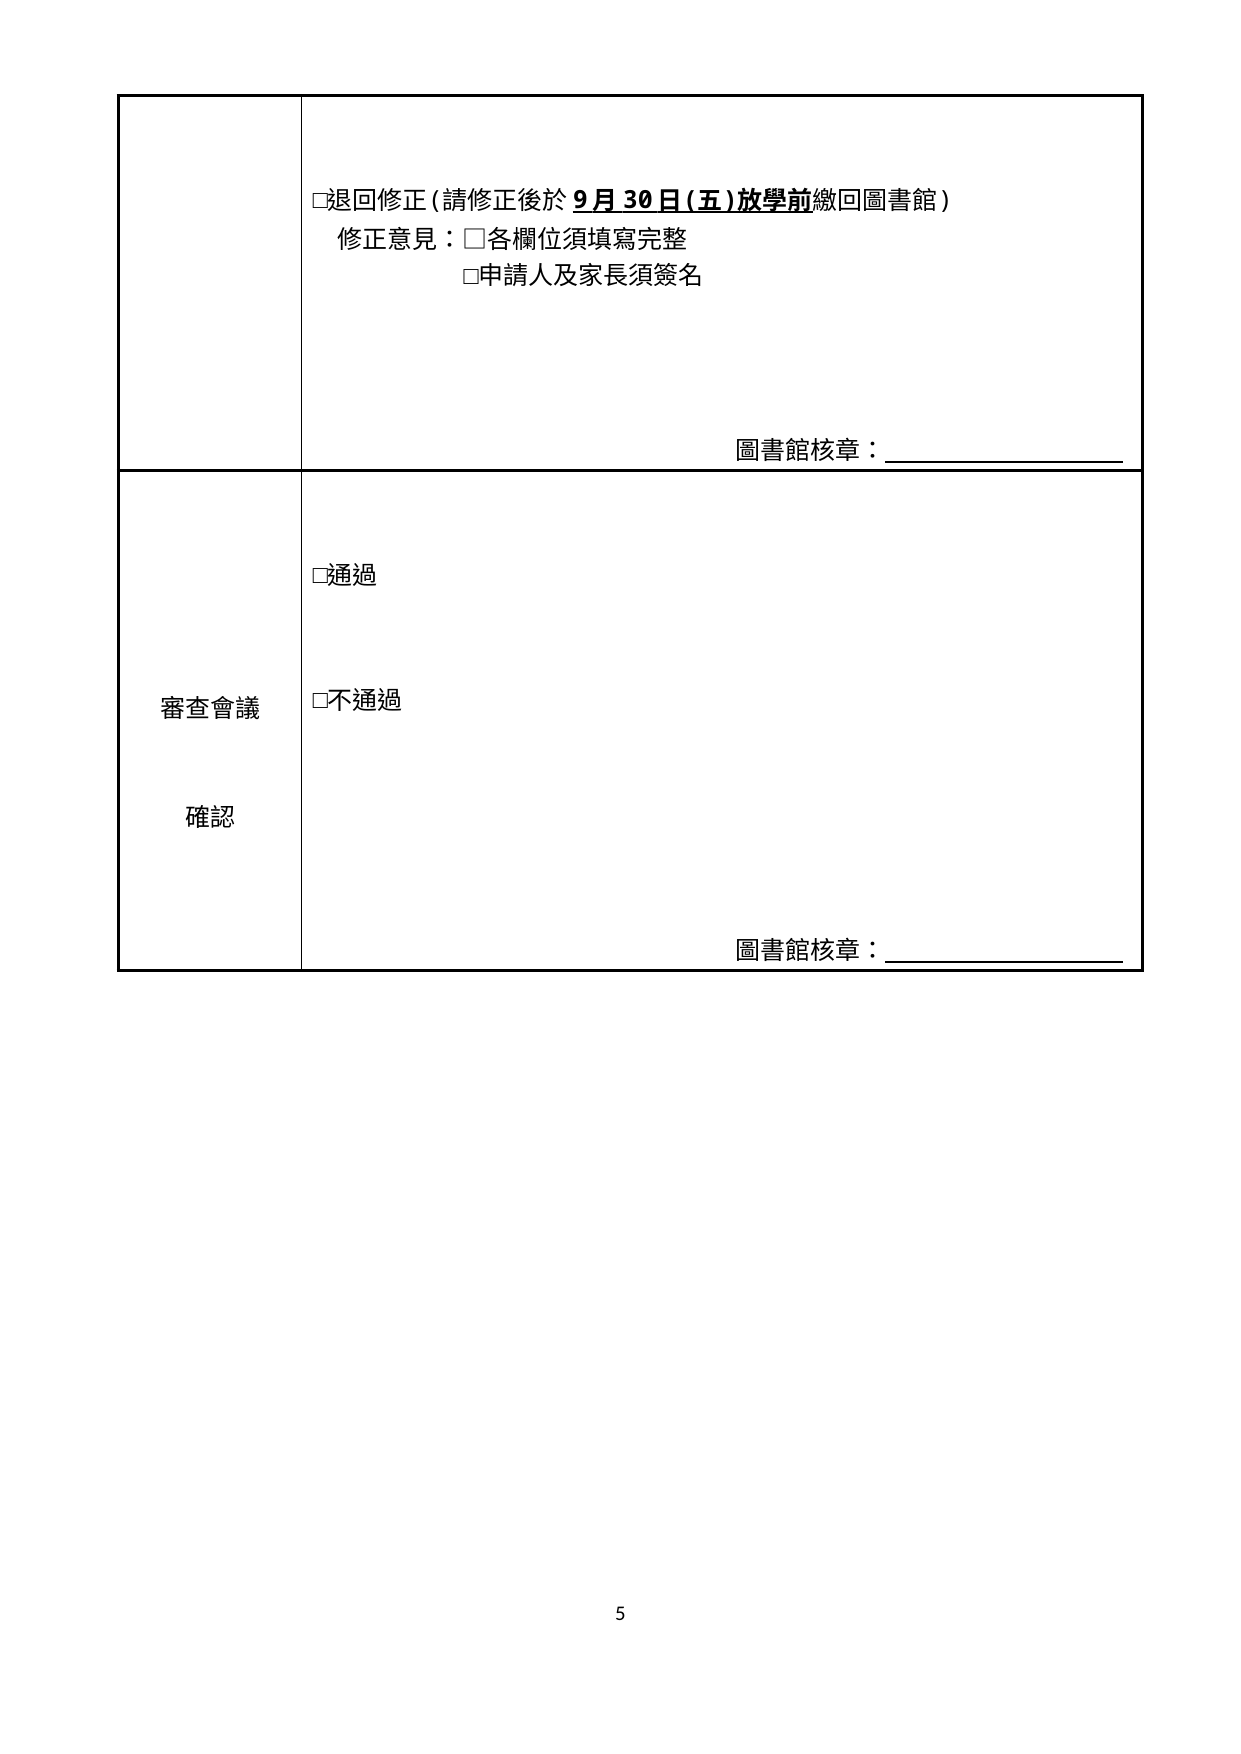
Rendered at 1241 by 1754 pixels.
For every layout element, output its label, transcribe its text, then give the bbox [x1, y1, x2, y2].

table_cell □通過 □不通過 圖書館核章： [302, 472, 1141, 969]
table_cell [120, 97, 301, 469]
table_cell 審查會議 確認 [120, 472, 301, 969]
table_cell □退回修正(請修正後於9月30日(五)放學前繳回圖書館) 修正意見：□各欄位須填寫完整 □申請人及家長須簽名 圖書館核章： [302, 97, 1141, 469]
